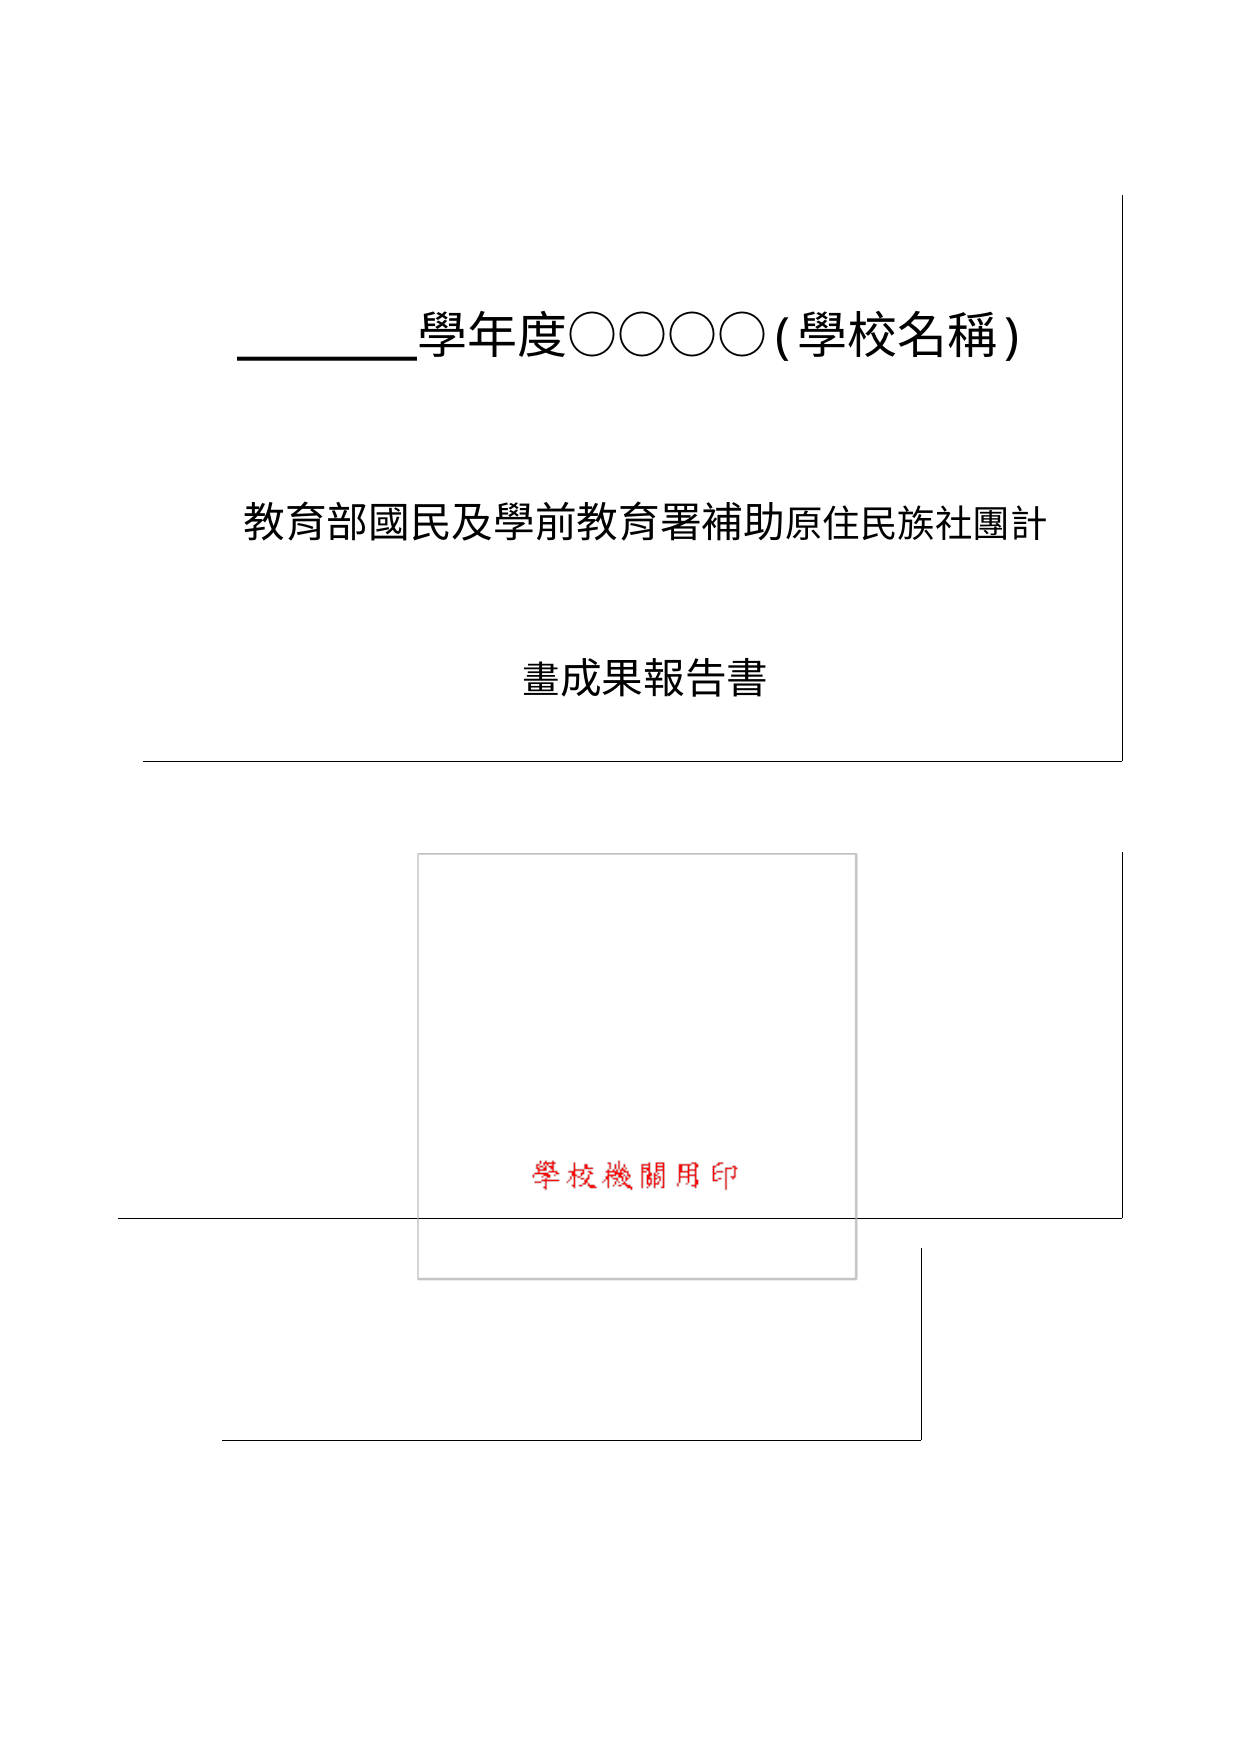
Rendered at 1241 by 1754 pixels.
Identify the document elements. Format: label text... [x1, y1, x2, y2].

text ______學年度○○○○(學校名稱) 教育部國民及學前教育署補助原住民族社團計畫成果報告書 [143, 194, 1122, 761]
